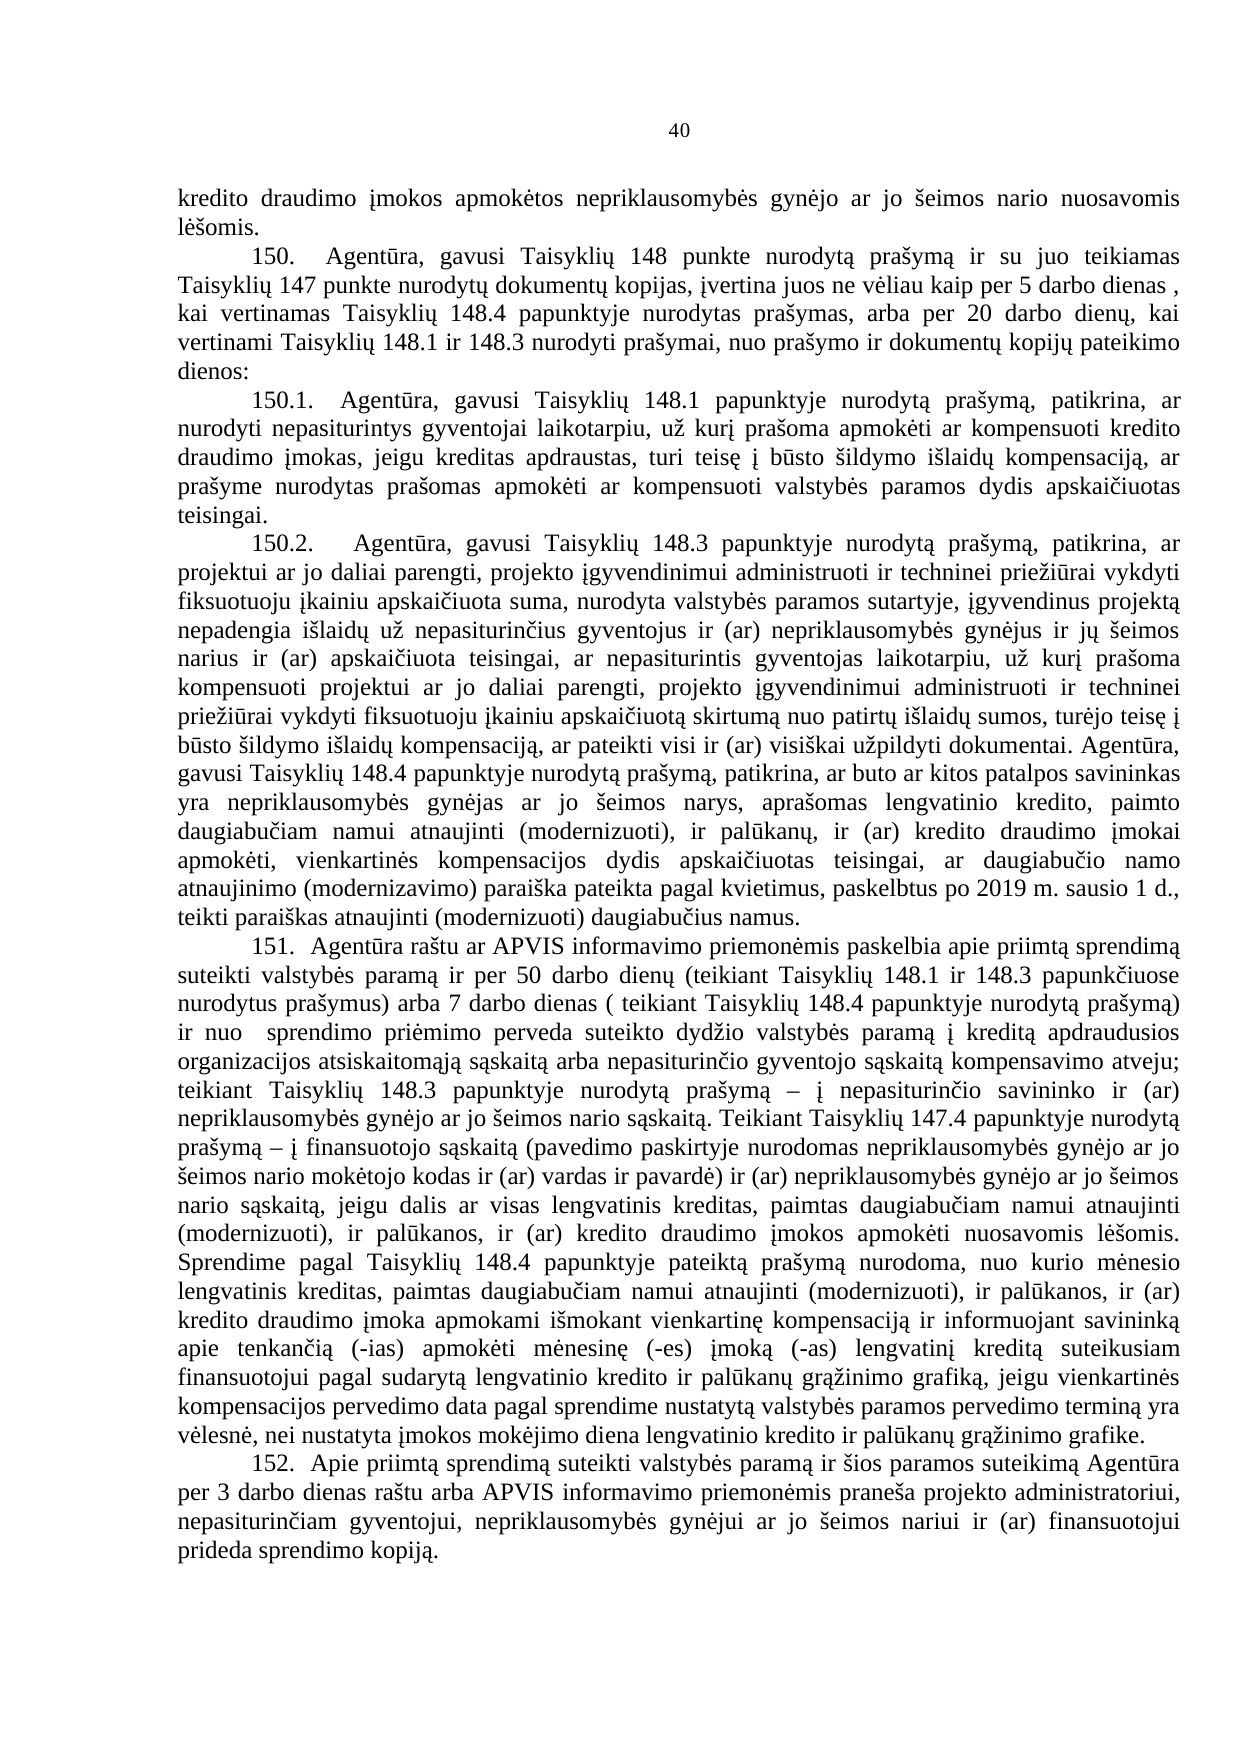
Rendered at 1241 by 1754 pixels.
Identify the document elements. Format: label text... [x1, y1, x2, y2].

text 150.2. Agentūra, gavusi Taisyklių 148.3 papunktyje nurodytą prašymą, patikrina, ar projektui ar jo daliai parengti, projekto įgyvendinimui administruoti ir techninei priežiūrai vykdyti fiksuotuoju įkainiu apskaičiuota suma, nurodyta valstybės paramos sutartyje, įgyvendinus projektą nepadengia išlaidų už nepasiturinčius gyventojus ir (ar) nepriklausomybės gynėjus ir jų šeimos narius ir (ar) apskaičiuota teisingai, ar nepasiturintis gyventojas laikotarpiu, už kurį prašoma kompensuoti projektui ar jo daliai parengti, projekto įgyvendinimui administruoti ir techninei priežiūrai vykdyti fiksuotuoju įkainiu apskaičiuotą skirtumą nuo patirtų išlaidų sumos, turėjo teisę į būsto šildymo išlaidų kompensaciją, ar pateikti visi ir (ar) visiškai užpildyti dokumentai. Agentūra, gavusi Taisyklių 148.4 papunktyje nurodytą prašymą, patikrina, ar buto ar kitos patalpos savininkas yra nepriklausomybės gynėjas ar jo šeimos narys, aprašomas lengvatinio kredito, paimto daugiabučiam namui atnaujinti (modernizuoti), ir palūkanų, ir (ar) kredito draudimo įmokai apmokėti, vienkartinės kompensacijos dydis apskaičiuotas teisingai, ar daugiabučio namo atnaujinimo (modernizavimo) paraiška pateikta pagal kvietimus, paskelbtus po 2019 m. sausio 1 d., teikti paraiškas atnaujinti (modernizuoti) daugiabučius namus. [177, 528, 1181, 931]
text 150.1. Agentūra, gavusi Taisyklių 148.1 papunktyje nurodytą prašymą, patikrina, ar nurodyti nepasiturintys gyventojai laikotarpiu, už kurį prašoma apmokėti ar kompensuoti kredito draudimo įmokas, jeigu kreditas apdraustas, turi teisę į būsto šildymo išlaidų kompensaciją, ar prašyme nurodytas prašomas apmokėti ar kompensuoti valstybės paramos dydis apskaičiuotas teisingai. [177, 385, 1181, 528]
text 152. Apie priimtą sprendimą suteikti valstybės paramą ir šios paramos suteikimą Agentūra per 3 darbo dienas raštu arba APVIS informavimo priemonėmis praneša projekto administratoriui, nepasiturinčiam gyventojui, nepriklausomybės gynėjui ar jo šeimos nariui ir (ar) finansuotojui prideda sprendimo kopiją. [177, 1448, 1181, 1563]
text kredito draudimo įmokos apmokėtos nepriklausomybės gynėjo ar jo šeimos nario nuosavomis lėšomis. [177, 183, 1181, 241]
text 150. Agentūra, gavusi Taisyklių 148 punkte nurodytą prašymą ir su juo teikiamas Taisyklių 147 punkte nurodytų dokumentų kopijas, įvertina juos ne vėliau kaip per 5 darbo dienas , kai vertinamas Taisyklių 148.4 papunktyje nurodytas prašymas, arba per 20 darbo dienų, kai vertinami Taisyklių 148.1 ir 148.3 nurodyti prašymai, nuo prašymo ir dokumentų kopijų pateikimo dienos: [177, 241, 1181, 385]
text 151. Agentūra raštu ar APVIS informavimo priemonėmis paskelbia apie priimtą sprendimą suteikti valstybės paramą ir per 50 darbo dienų (teikiant Taisyklių 148.1 ir 148.3 papunkčiuose nurodytus prašymus) arba 7 darbo dienas ( teikiant Taisyklių 148.4 papunktyje nurodytą prašymą) ir nuo sprendimo priėmimo perveda suteikto dydžio valstybės paramą į kreditą apdraudusios organizacijos atsiskaitomąją sąskaitą arba nepasiturinčio gyventojo sąskaitą kompensavimo atveju; teikiant Taisyklių 148.3 papunktyje nurodytą prašymą – į nepasiturinčio savininko ir (ar) nepriklausomybės gynėjo ar jo šeimos nario sąskaitą. Teikiant Taisyklių 147.4 papunktyje nurodytą prašymą – į finansuotojo sąskaitą (pavedimo paskirtyje nurodomas nepriklausomybės gynėjo ar jo šeimos nario mokėtojo kodas ir (ar) vardas ir pavardė) ir (ar) nepriklausomybės gynėjo ar jo šeimos nario sąskaitą, jeigu dalis ar visas lengvatinis kreditas, paimtas daugiabučiam namui atnaujinti (modernizuoti), ir palūkanos, ir (ar) kredito draudimo įmokos apmokėti nuosavomis lėšomis. Sprendime pagal Taisyklių 148.4 papunktyje pateiktą prašymą nurodoma, nuo kurio mėnesio lengvatinis kreditas, paimtas daugiabučiam namui atnaujinti (modernizuoti), ir palūkanos, ir (ar) kredito draudimo įmoka apmokami išmokant vienkartinę kompensaciją ir informuojant savininką apie tenkančią (-ias) apmokėti mėnesinę (-es) įmoką (-as) lengvatinį kreditą suteikusiam finansuotojui pagal sudarytą lengvatinio kredito ir palūkanų grąžinimo grafiką, jeigu vienkartinės kompensacijos pervedimo data pagal sprendime nustatytą valstybės paramos pervedimo terminą yra vėlesnė, nei nustatyta įmokos mokėjimo diena lengvatinio kredito ir palūkanų grąžinimo grafike. [177, 931, 1181, 1448]
